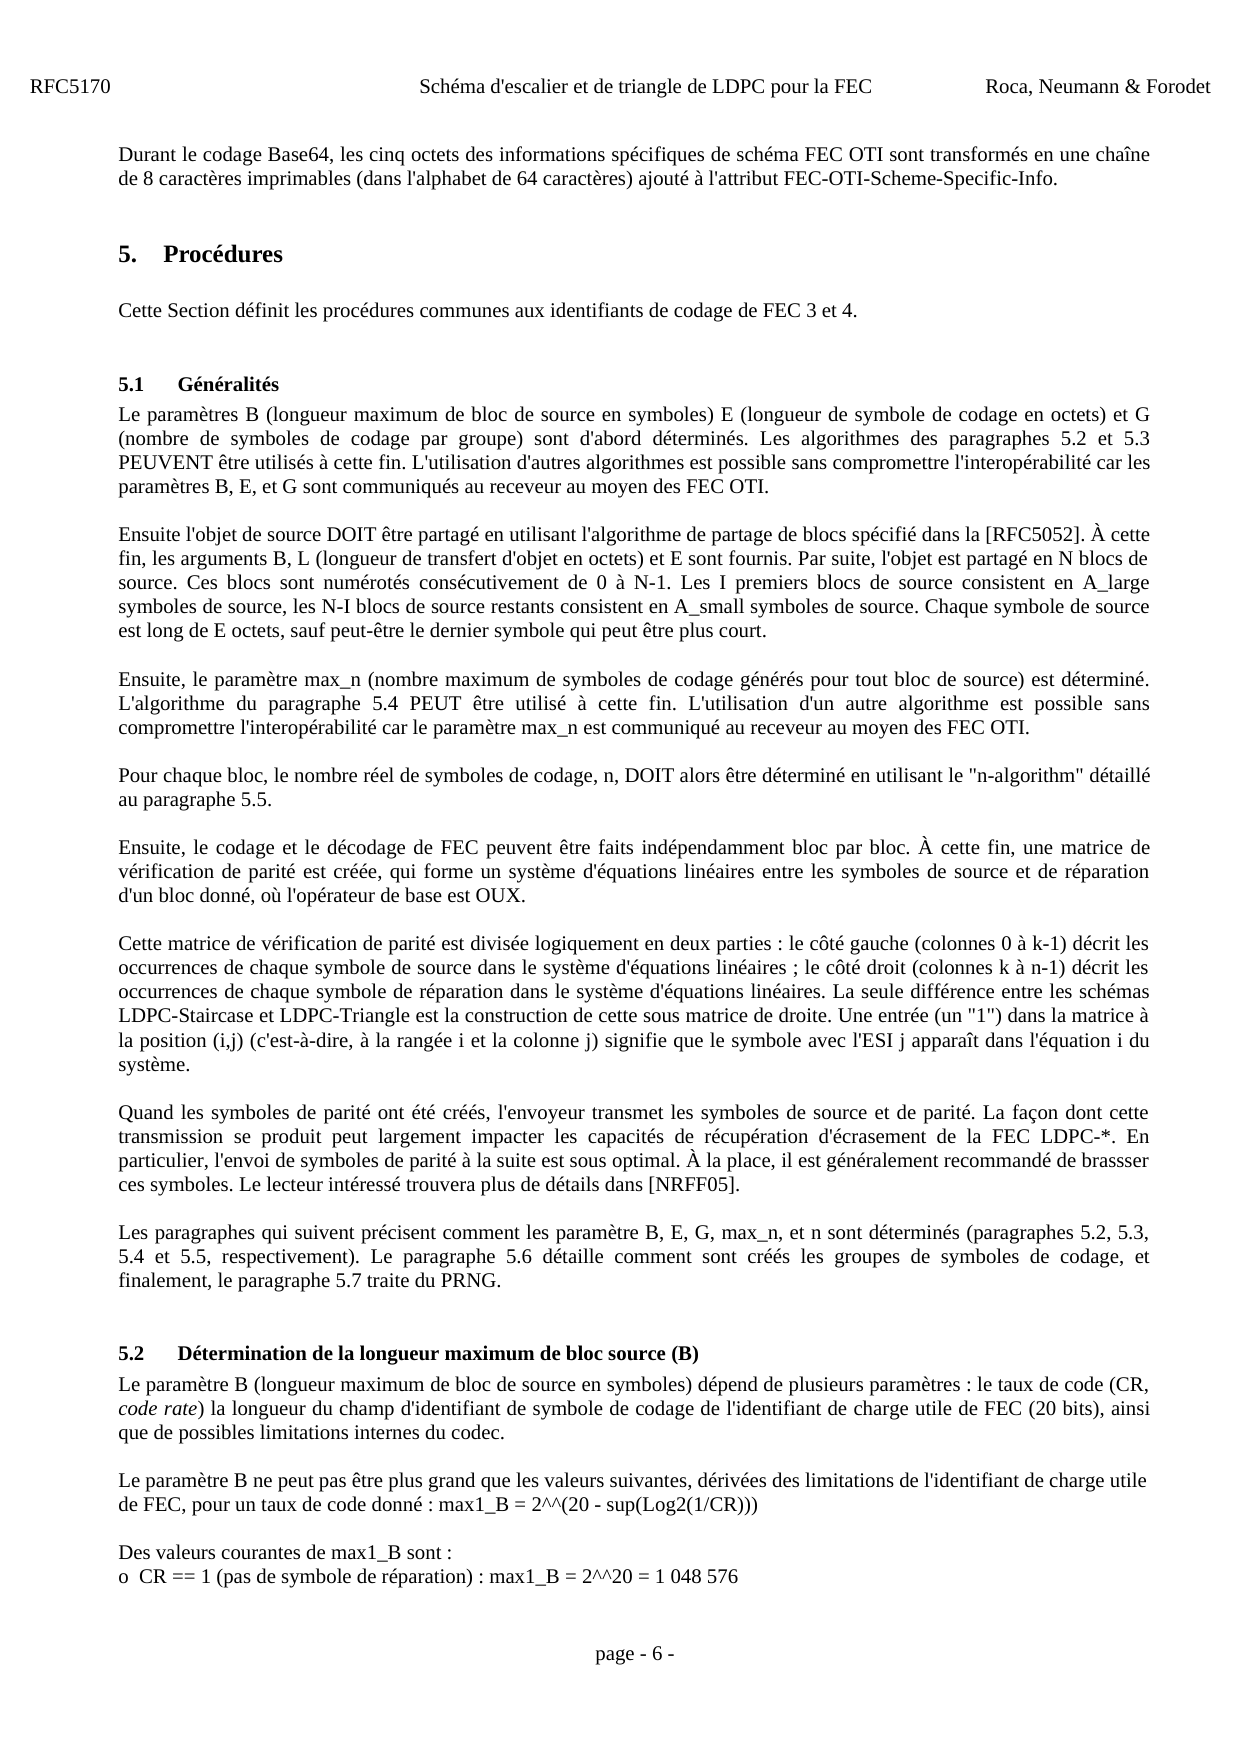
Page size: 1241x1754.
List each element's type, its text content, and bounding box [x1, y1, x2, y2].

subtitle 5. Procédures [118, 239, 1152, 268]
text Cette Section définit les procédures communes aux identifiants de codage de FEC 3 et 4. [118, 298, 1152, 322]
text Ensuite l'objet de source DOIT être partagé en utilisant l'algorithme de partage de blocs spécifié dans la [RFC5052]. À cette fin, les arguments B, L (longueur de transfert d'objet en octets) et E sont fournis. Par suite, l'objet est partagé en N blocs de source. Ces blocs sont numérotés consécutivement de 0 à N-1. Les I premiers blocs de source consistent en A_large symboles de source, les N-I blocs de source restants consistent en A_small symboles de source. Chaque symbole de source est long de E octets, sauf peut-être le dernier symbole qui peut être plus court. [118, 522, 1152, 642]
text Le paramètre B (longueur maximum de bloc de source en symboles) dépend de plusieurs paramètres : le taux de code (CR, code rate) la longueur du champ d'identifiant de symbole de codage de l'identifiant de charge utile de FEC (20 bits), ainsi que de possibles limitations internes du codec. [118, 1372, 1152, 1444]
text Les paragraphes qui suivent précisent comment les paramètre B, E, G, max_n, et n sont déterminés (paragraphes 5.2, 5.3, 5.4 et 5.5, respectivement). Le paragraphe 5.6 détaille comment sont créés les groupes de symboles de codage, et finalement, le paragraphe 5.7 traite du PRNG. [118, 1220, 1152, 1292]
text Pour chaque bloc, le nombre réel de symboles de codage, n, DOIT alors être déterminé en utilisant le "n-algorithm" détaillé au paragraphe 5.5. [118, 763, 1152, 811]
text Ensuite, le codage et le décodage de FEC peuvent être faits indépendamment bloc par bloc. À cette fin, une matrice de vérification de parité est créée, qui forme un système d'équations linéaires entre les symboles de source et de réparation d'un bloc donné, où l'opérateur de base est OUX. [118, 835, 1152, 907]
subtitle 5.2 Détermination de la longueur maximum de bloc source (B) [118, 1341, 1152, 1365]
text Ensuite, le paramètre max_n (nombre maximum de symboles de codage générés pour tout bloc de source) est déterminé. L'algorithme du paragraphe 5.4 PEUT être utilisé à cette fin. L'utilisation d'un autre algorithme est possible sans compromettre l'interopérabilité car le paramètre max_n est communiqué au receveur au moyen des FEC OTI. [118, 667, 1152, 739]
text o CR == 1 (pas de symbole de réparation) : max1_B = 2^^20 = 1 048 576 [118, 1564, 1152, 1588]
text Le paramètres B (longueur maximum de bloc de source en symboles) E (longueur de symbole de codage en octets) et G (nombre de symboles de codage par groupe) sont d'abord déterminés. Les algorithmes des paragraphes 5.2 et 5.3 PEUVENT être utilisés à cette fin. L'utilisation d'autres algorithmes est possible sans compromettre l'interopérabilité car les paramètres B, E, et G sont communiqués au receveur au moyen des FEC OTI. [118, 402, 1152, 498]
text Des valeurs courantes de max1_B sont : [118, 1540, 1152, 1564]
text Cette matrice de vérification de parité est divisée logiquement en deux parties : le côté gauche (colonnes 0 à k-1) décrit les occurrences de chaque symbole de source dans le système d'équations linéaires ; le côté droit (colonnes k à n-1) décrit les occurrences de chaque symbole de réparation dans le système d'équations linéaires. La seule différence entre les schémas LDPC-Staircase et LDPC-Triangle est la construction de cette sous matrice de droite. Une entrée (un "1") dans la matrice à la position (i,j) (c'est-à-dire, à la rangée i et la colonne j) signifie que le symbole avec l'ESI j apparaît dans l'équation i du système. [118, 931, 1152, 1076]
subtitle 5.1 Généralités [118, 372, 1152, 396]
text Durant le codage Base64, les cinq octets des informations spécifiques de schéma FEC OTI sont transformés en une chaîne de 8 caractères imprimables (dans l'alphabet de 64 caractères) ajouté à l'attribut FEC-OTI-Scheme-Specific-Info. [118, 142, 1152, 190]
text Quand les symboles de parité ont été créés, l'envoyeur transmet les symboles de source et de parité. La façon dont cette transmission se produit peut largement impacter les capacités de récupération d'écrasement de la FEC LDPC-*. En particulier, l'envoi de symboles de parité à la suite est sous optimal. À la place, il est généralement recommandé de brassser ces symboles. Le lecteur intéressé trouvera plus de détails dans [NRFF05]. [118, 1100, 1152, 1196]
text Le paramètre B ne peut pas être plus grand que les valeurs suivantes, dérivées des limitations de l'identifiant de charge utile de FEC, pour un taux de code donné : max1_B = 2^^(20 - sup(Log2(1/CR))) [118, 1468, 1152, 1516]
